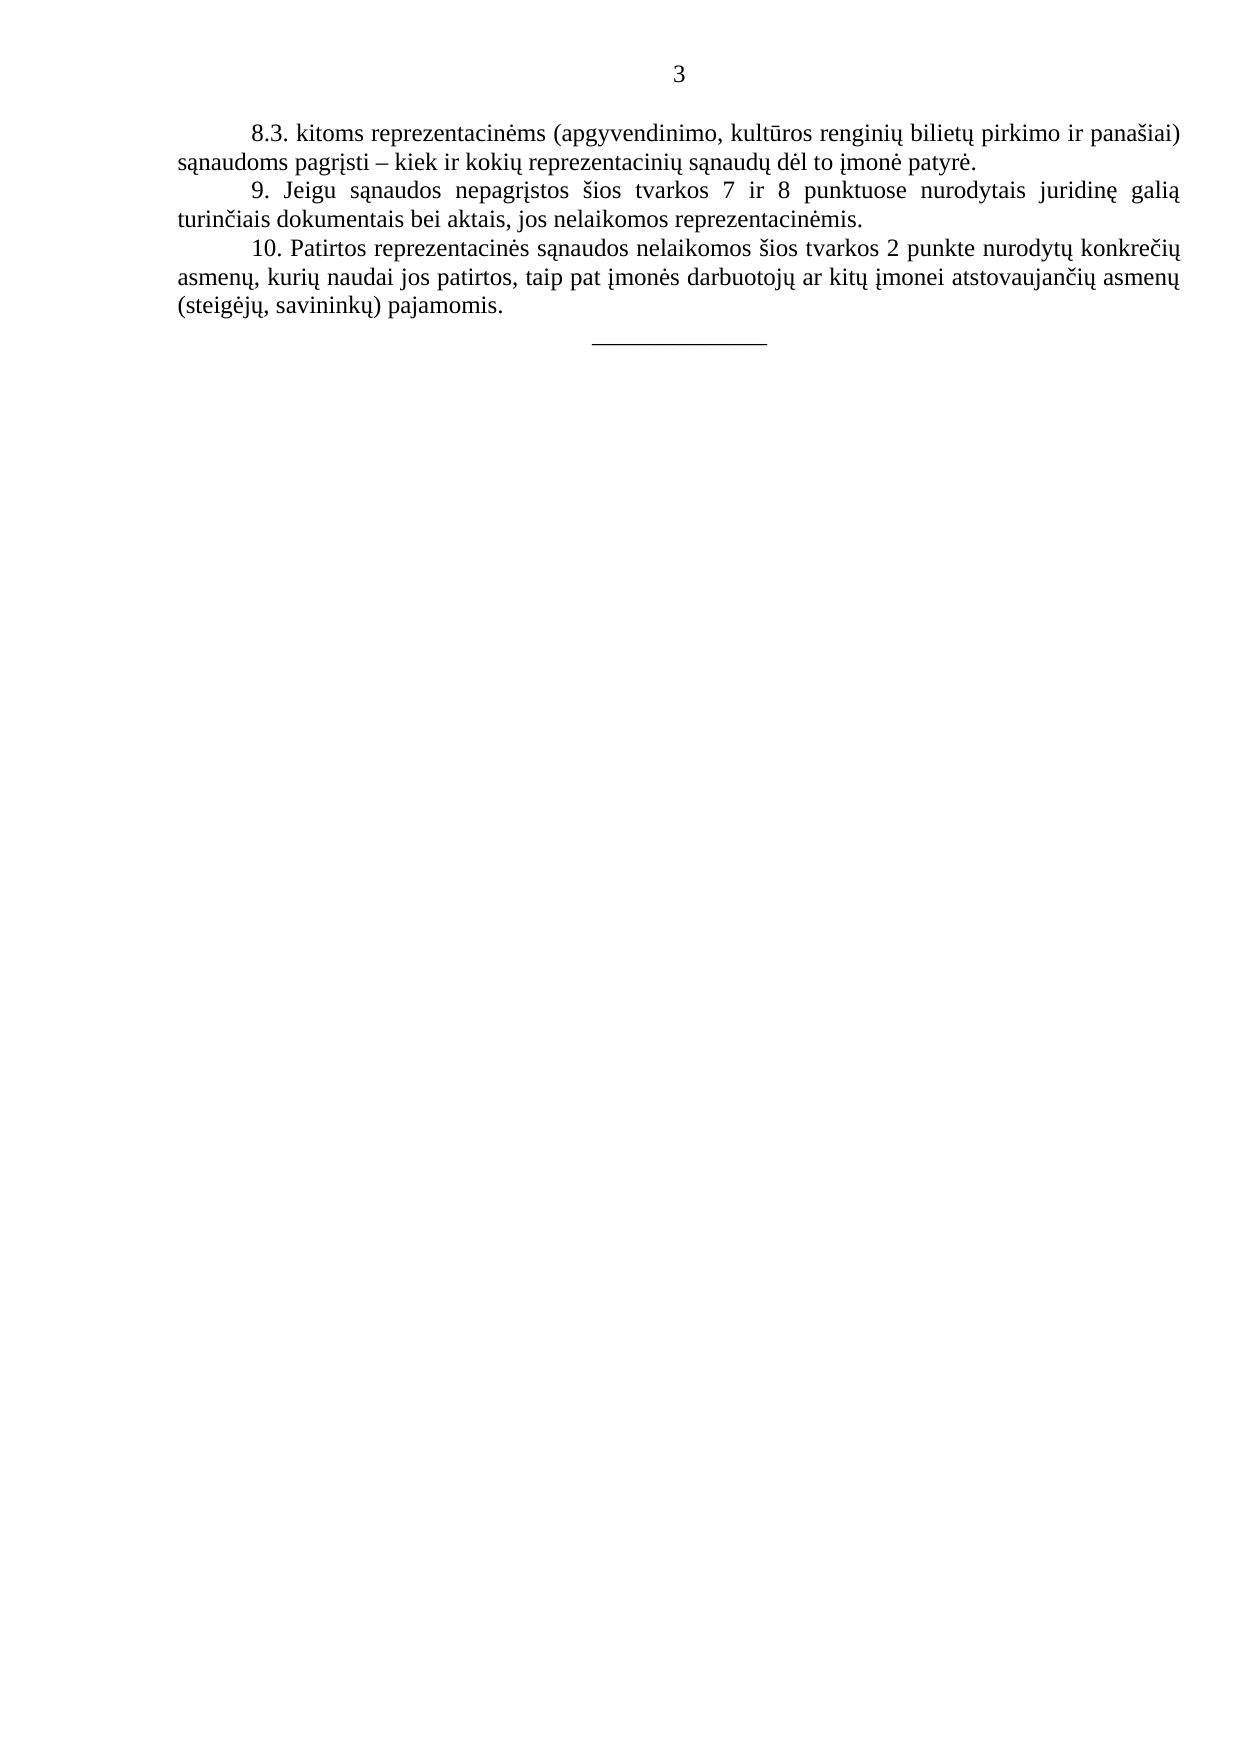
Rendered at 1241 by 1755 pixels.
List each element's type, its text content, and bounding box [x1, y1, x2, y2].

text 10. Patirtos reprezentacinės sąnaudos nelaikomos šios tvarkos 2 punkte nurodytų konkrečių asmenų, kurių naudai jos patirtos, taip pat įmonės darbuotojų ar kitų įmonei atstovaujančių asmenų (steigėjų, savininkų) pajamomis. [177, 233, 1181, 319]
text 9. Jeigu sąnaudos nepagrįstos šios tvarkos 7 ir 8 punktuose nurodytais juridinę galią turinčiais dokumentais bei aktais, jos nelaikomos reprezentacinėmis. [177, 176, 1181, 233]
text ______________ [177, 319, 1181, 348]
text 8.3. kitoms reprezentacinėms (apgyvendinimo, kultūros renginių bilietų pirkimo ir panašiai) sąnaudoms pagrįsti – kiek ir kokių reprezentacinių sąnaudų dėl to įmonė patyrė. [177, 118, 1181, 176]
